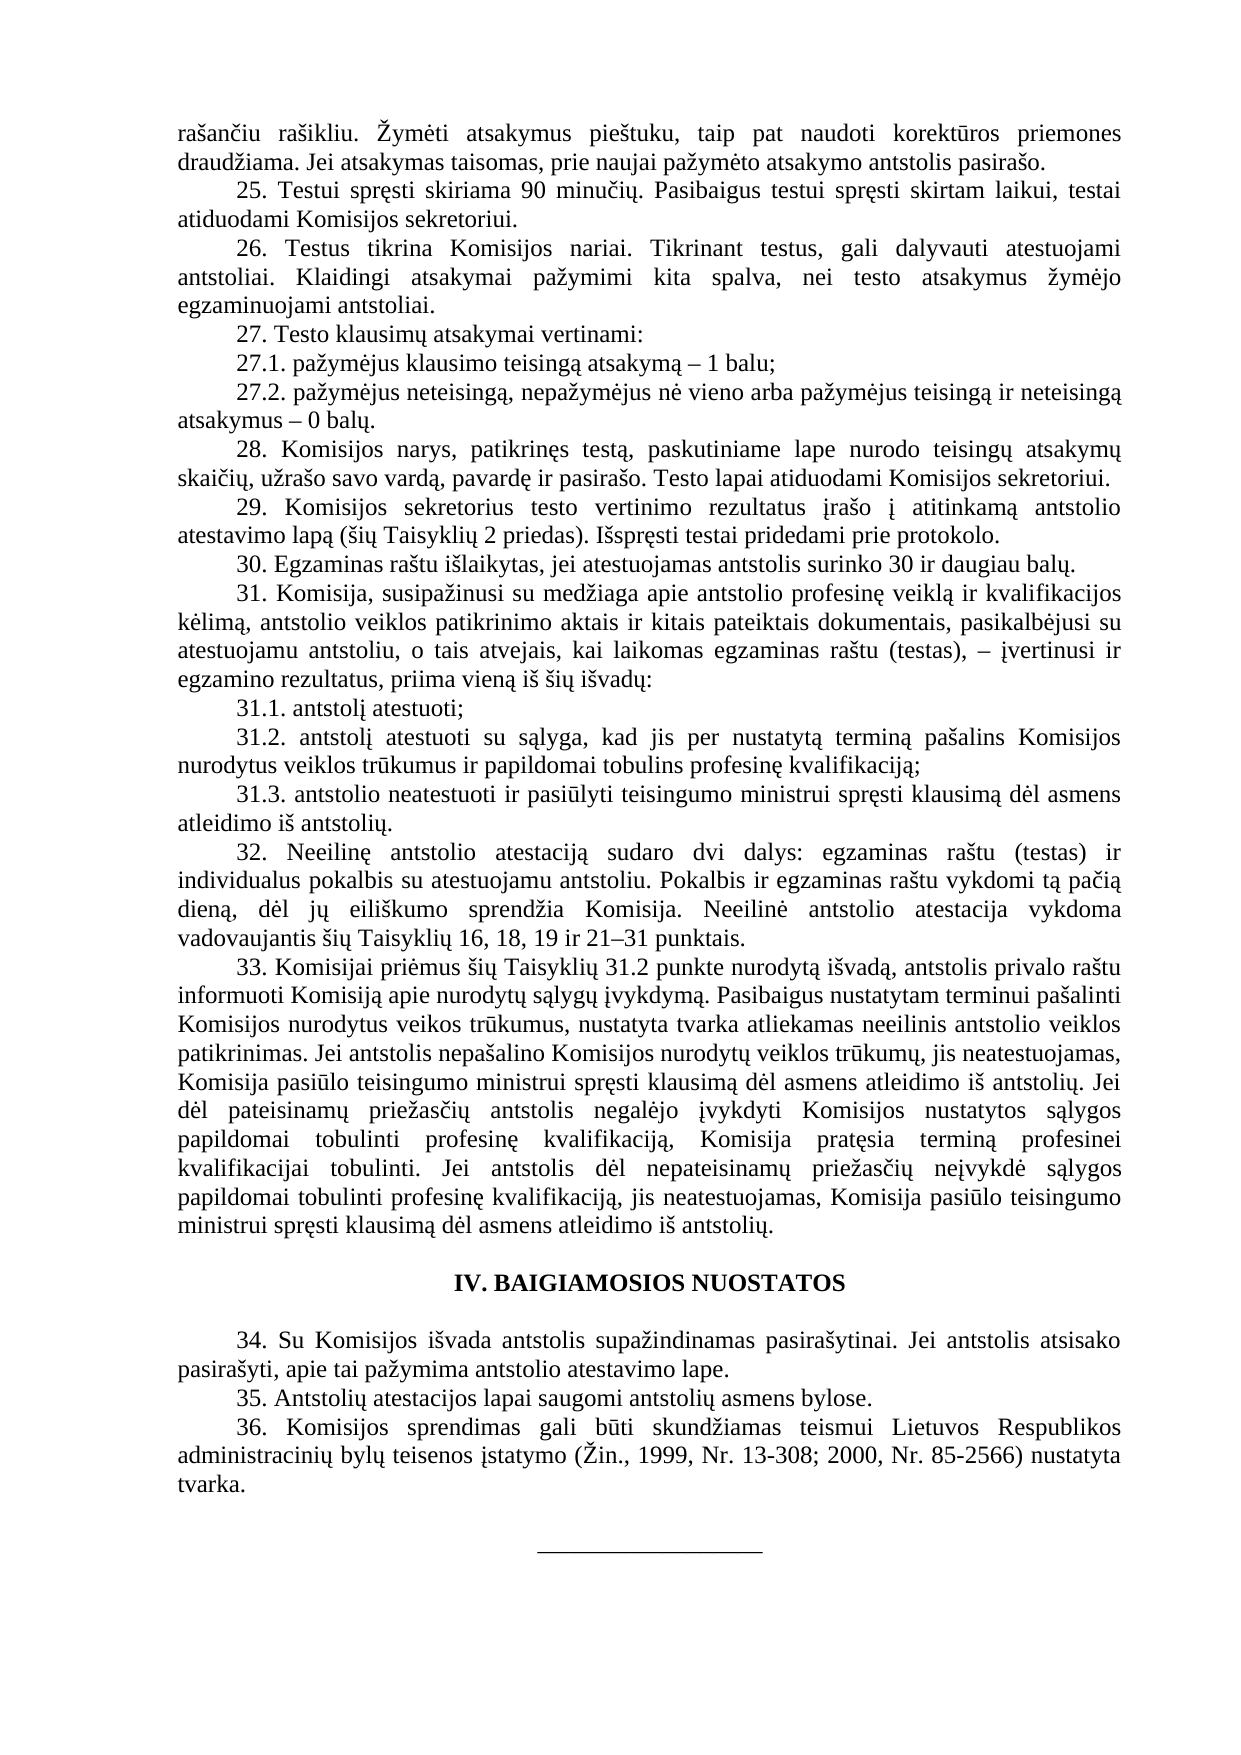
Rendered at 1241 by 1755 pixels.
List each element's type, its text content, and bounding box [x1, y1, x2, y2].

text 31.1. antstolį atestuoti; [177, 693, 1122, 722]
text 31.2. antstolį atestuoti su sąlyga, kad jis per nustatytą terminą pašalins Komisijos nurodytus veiklos trūkumus ir papildomai tobulins profesinę kvalifikaciją; [177, 722, 1122, 779]
text 28. Komisijos narys, patikrinęs testą, paskutiniame lape nurodo teisingų atsakymų skaičių, užrašo savo vardą, pavardę ir pasirašo. Testo lapai atiduodami Komisijos sekretoriui. [177, 434, 1122, 492]
text __________________ [177, 1527, 1122, 1556]
text 33. Komisijai priėmus šių Taisyklių 31.2 punkte nurodytą išvadą, antstolis privalo raštu informuoti Komisiją apie nurodytų sąlygų įvykdymą. Pasibaigus nustatytam terminui pašalinti Komisijos nurodytus veikos trūkumus, nustatyta tvarka atliekamas neeilinis antstolio veiklos patikrinimas. Jei antstolis nepašalino Komisijos nurodytų veiklos trūkumų, jis neatestuojamas, Komisija pasiūlo teisingumo ministrui spręsti klausimą dėl asmens atleidimo iš antstolių. Jei dėl pateisinamų priežasčių antstolis negalėjo įvykdyti Komisijos nustatytos sąlygos papildomai tobulinti profesinę kvalifikaciją, Komisija pratęsia terminą profesinei kvalifikacijai tobulinti. Jei antstolis dėl nepateisinamų priežasčių neįvykdė sąlygos papildomai tobulinti profesinę kvalifikaciją, jis neatestuojamas, Komisija pasiūlo teisingumo ministrui spręsti klausimą dėl asmens atleidimo iš antstolių. [177, 952, 1122, 1239]
text 32. Neeilinę antstolio atestaciją sudaro dvi dalys: egzaminas raštu (testas) ir individualus pokalbis su atestuojamu antstoliu. Pokalbis ir egzaminas raštu vykdomi tą pačią dieną, dėl jų eiliškumo sprendžia Komisija. Neeilinė antstolio atestacija vykdoma vadovaujantis šių Taisyklių 16, 18, 19 ir 21–31 punktais. [177, 837, 1122, 952]
text 25. Testui spręsti skiriama 90 minučių. Pasibaigus testui spręsti skirtam laikui, testai atiduodami Komisijos sekretoriui. [177, 176, 1122, 233]
text 29. Komisijos sekretorius testo vertinimo rezultatus įrašo į atitinkamą antstolio atestavimo lapą (šių Taisyklių 2 priedas). Išspręsti testai pridedami prie protokolo. [177, 492, 1122, 549]
text 27.2. pažymėjus neteisingą, nepažymėjus nė vieno arba pažymėjus teisingą ir neteisingą atsakymus – 0 balų. [177, 377, 1122, 434]
text 31.3. antstolio neatestuoti ir pasiūlyti teisingumo ministrui spręsti klausimą dėl asmens atleidimo iš antstolių. [177, 779, 1122, 837]
text 35. Antstolių atestacijos lapai saugomi antstolių asmens bylose. [177, 1383, 1122, 1412]
text 26. Testus tikrina Komisijos nariai. Tikrinant testus, gali dalyvauti atestuojami antstoliai. Klaidingi atsakymai pažymimi kita spalva, nei testo atsakymus žymėjo egzaminuojami antstoliai. [177, 233, 1122, 319]
text 27.1. pažymėjus klausimo teisingą atsakymą – 1 balu; [177, 348, 1122, 377]
text rašančiu rašikliu. Žymėti atsakymus pieštuku, taip pat naudoti korektūros priemones draudžiama. Jei atsakymas taisomas, prie naujai pažymėto atsakymo antstolis pasirašo. [177, 118, 1122, 176]
text 30. Egzaminas raštu išlaikytas, jei atestuojamas antstolis surinko 30 ir daugiau balų. [177, 549, 1122, 578]
text 27. Testo klausimų atsakymai vertinami: [177, 319, 1122, 348]
text 34. Su Komisijos išvada antstolis supažindinamas pasirašytinai. Jei antstolis atsisako pasirašyti, apie tai pažymima antstolio atestavimo lape. [177, 1326, 1122, 1383]
text IV. BAIGIAMOSIOS NUOSTATOS [177, 1268, 1122, 1297]
text 36. Komisijos sprendimas gali būti skundžiamas teismui Lietuvos Respublikos administracinių bylų teisenos įstatymo (Žin., 1999, Nr. 13-308; 2000, Nr. 85-2566) nustatyta tvarka. [177, 1412, 1122, 1498]
text 31. Komisija, susipažinusi su medžiaga apie antstolio profesinę veiklą ir kvalifikacijos kėlimą, antstolio veiklos patikrinimo aktais ir kitais pateiktais dokumentais, pasikalbėjusi su atestuojamu antstoliu, o tais atvejais, kai laikomas egzaminas raštu (testas), – įvertinusi ir egzamino rezultatus, priima vieną iš šių išvadų: [177, 578, 1122, 693]
